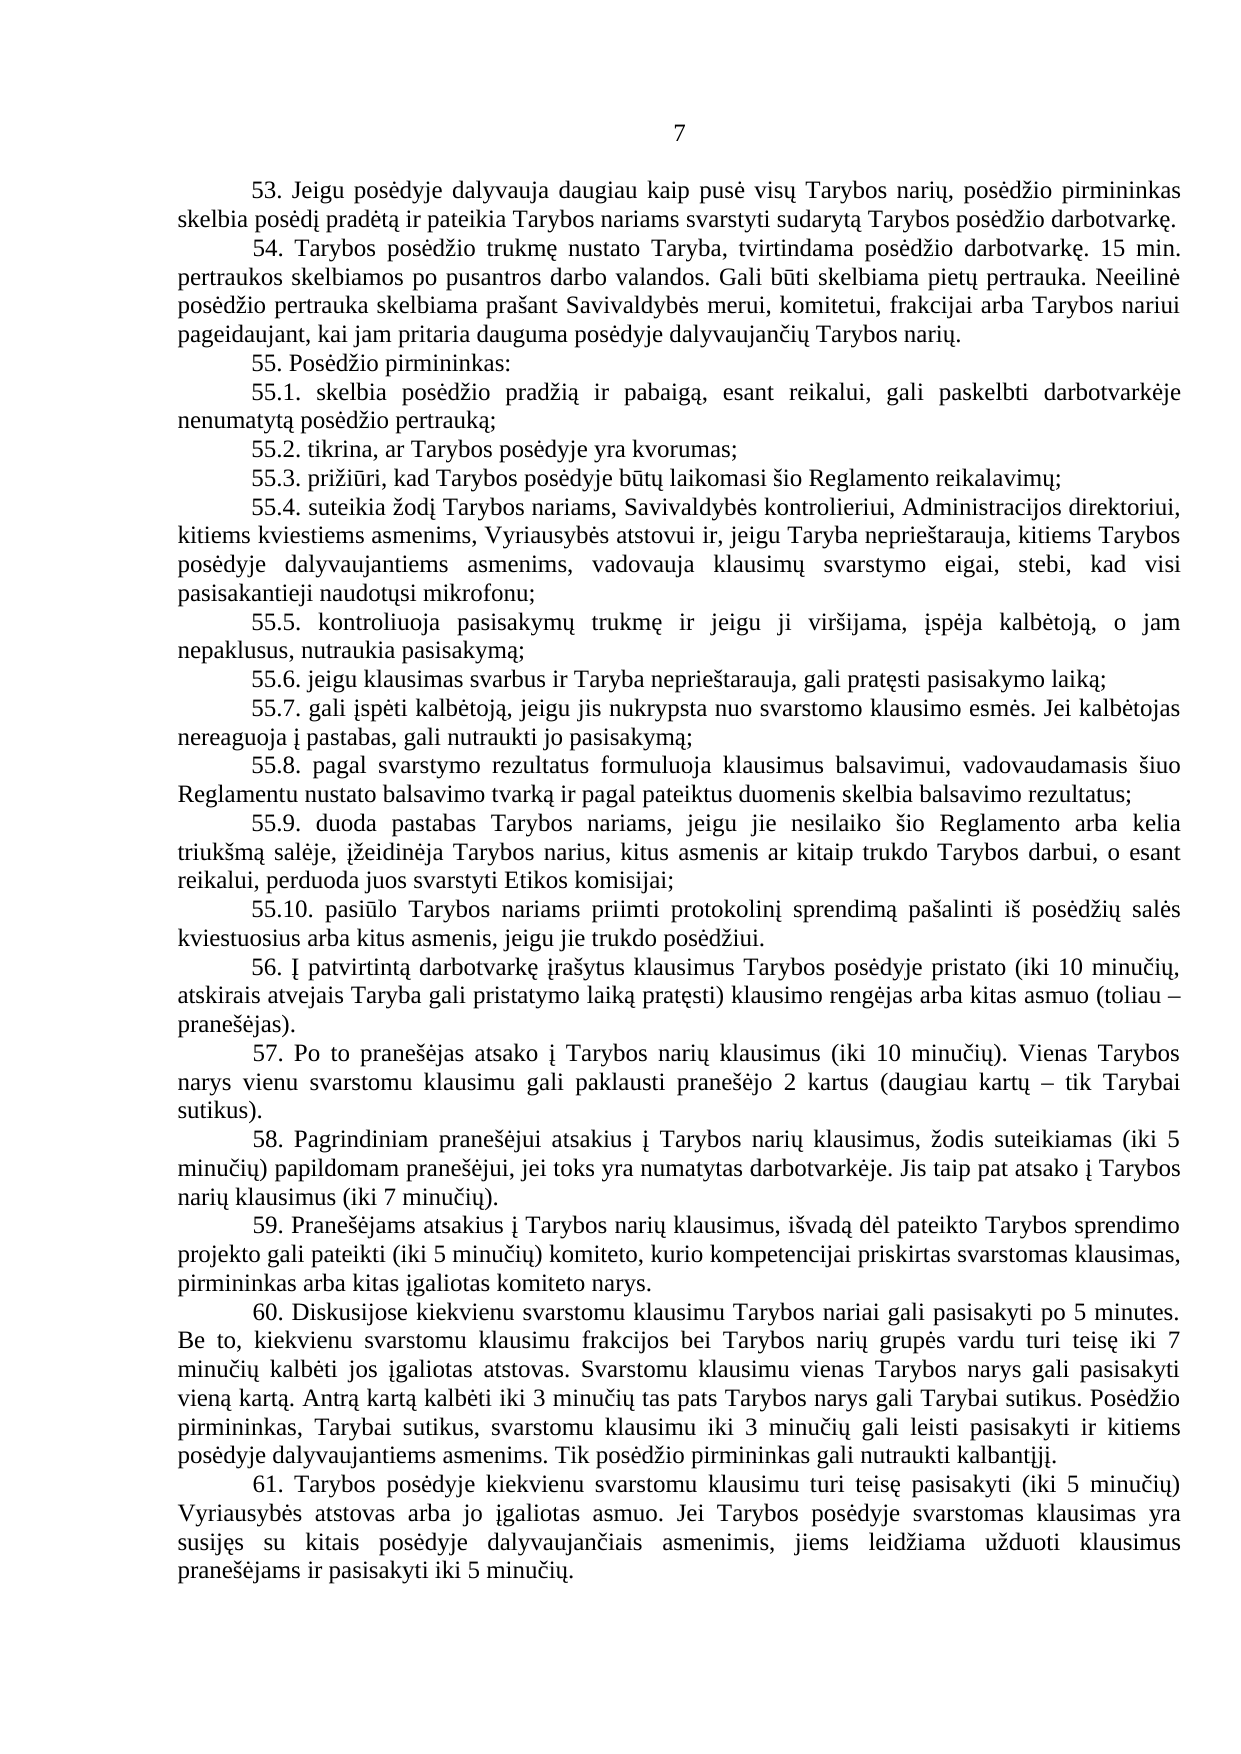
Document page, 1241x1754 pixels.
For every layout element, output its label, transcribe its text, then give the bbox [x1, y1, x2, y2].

text 55. Posėdžio pirmininkas: [177, 348, 1181, 377]
text 55.2. tikrina, ar Tarybos posėdyje yra kvorumas; [177, 434, 1181, 463]
text 55.6. jeigu klausimas svarbus ir Taryba neprieštarauja, gali pratęsti pasisakymo laiką; [177, 664, 1181, 693]
text 54. Tarybos posėdžio trukmę nustato Taryba, tvirtindama posėdžio darbotvarkę. 15 min. pertraukos skelbiamos po pusantros darbo valandos. Gali būti skelbiama pietų pertrauka. Neeilinė posėdžio pertrauka skelbiama prašant Savivaldybės merui, komitetui, frakcijai arba Tarybos nariui pageidaujant, kai jam pritaria dauguma posėdyje dalyvaujančių Tarybos narių. [177, 233, 1181, 348]
text 55.1. skelbia posėdžio pradžią ir pabaigą, esant reikalui, gali paskelbti darbotvarkėje nenumatytą posėdžio pertrauką; [177, 377, 1181, 434]
text 57. Po to pranešėjas atsako į Tarybos narių klausimus (iki 10 minučių). Vienas Tarybos narys vienu svarstomu klausimu gali paklausti pranešėjo 2 kartus (daugiau kartų – tik Tarybai sutikus). [177, 1038, 1181, 1124]
text 56. Į patvirtintą darbotvarkę įrašytus klausimus Tarybos posėdyje pristato (iki 10 minučių, atskirais atvejais Taryba gali pristatymo laiką pratęsti) klausimo rengėjas arba kitas asmuo (toliau – pranešėjas). [177, 952, 1181, 1038]
text 58. Pagrindiniam pranešėjui atsakius į Tarybos narių klausimus, žodis suteikiamas (iki 5 minučių) papildomam pranešėjui, jei toks yra numatytas darbotvarkėje. Jis taip pat atsako į Tarybos narių klausimus (iki 7 minučių). [177, 1124, 1181, 1211]
text 53. Jeigu posėdyje dalyvauja daugiau kaip pusė visų Tarybos narių, posėdžio pirmininkas skelbia posėdį pradėtą ir pateikia Tarybos nariams svarstyti sudarytą Tarybos posėdžio darbotvarkę. [177, 176, 1182, 233]
text 60. Diskusijose kiekvienu svarstomu klausimu Tarybos nariai gali pasisakyti po 5 minutes. Be to, kiekvienu svarstomu klausimu frakcijos bei Tarybos narių grupės vardu turi teisę iki 7 minučių kalbėti jos įgaliotas atstovas. Svarstomu klausimu vienas Tarybos narys gali pasisakyti vieną kartą. Antrą kartą kalbėti iki 3 minučių tas pats Tarybos narys gali Tarybai sutikus. Posėdžio pirmininkas, Tarybai sutikus, svarstomu klausimu iki 3 minučių gali leisti pasisakyti ir kitiems posėdyje dalyvaujantiems asmenims. Tik posėdžio pirmininkas gali nutraukti kalbantįjį. [177, 1297, 1181, 1469]
text 55.7. gali įspėti kalbėtoją, jeigu jis nukrypsta nuo svarstomo klausimo esmės. Jei kalbėtojas nereaguoja į pastabas, gali nutraukti jo pasisakymą; [177, 693, 1181, 751]
text 55.3. prižiūri, kad Tarybos posėdyje būtų laikomasi šio Reglamento reikalavimų; [177, 463, 1181, 492]
text 55.4. suteikia žodį Tarybos nariams, Savivaldybės kontrolieriui, Administracijos direktoriui, kitiems kviestiems asmenims, Vyriausybės atstovui ir, jeigu Taryba neprieštarauja, kitiems Tarybos posėdyje dalyvaujantiems asmenims, vadovauja klausimų svarstymo eigai, stebi, kad visi pasisakantieji naudotųsi mikrofonu; [177, 492, 1181, 607]
text 55.10. pasiūlo Tarybos nariams priimti protokolinį sprendimą pašalinti iš posėdžių salės kviestuosius arba kitus asmenis, jeigu jie trukdo posėdžiui. [177, 894, 1181, 952]
text 55.8. pagal svarstymo rezultatus formuluoja klausimus balsavimui, vadovaudamasis šiuo Reglamentu nustato balsavimo tvarką ir pagal pateiktus duomenis skelbia balsavimo rezultatus; [177, 751, 1181, 808]
text 59. Pranešėjams atsakius į Tarybos narių klausimus, išvadą dėl pateikto Tarybos sprendimo projekto gali pateikti (iki 5 minučių) komiteto, kurio kompetencijai priskirtas svarstomas klausimas, pirmininkas arba kitas įgaliotas komiteto narys. [177, 1211, 1181, 1297]
text 55.5. kontroliuoja pasisakymų trukmę ir jeigu ji viršijama, įspėja kalbėtoją, o jam nepaklusus, nutraukia pasisakymą; [177, 607, 1181, 664]
text 61. Tarybos posėdyje kiekvienu svarstomu klausimu turi teisę pasisakyti (iki 5 minučių) Vyriausybės atstovas arba jo įgaliotas asmuo. Jei Tarybos posėdyje svarstomas klausimas yra susijęs su kitais posėdyje dalyvaujančiais asmenimis, jiems leidžiama užduoti klausimus pranešėjams ir pasisakyti iki 5 minučių. [177, 1469, 1181, 1584]
text 55.9. duoda pastabas Tarybos nariams, jeigu jie nesilaiko šio Reglamento arba kelia triukšmą salėje, įžeidinėja Tarybos narius, kitus asmenis ar kitaip trukdo Tarybos darbui, o esant reikalui, perduoda juos svarstyti Etikos komisijai; [177, 808, 1181, 894]
